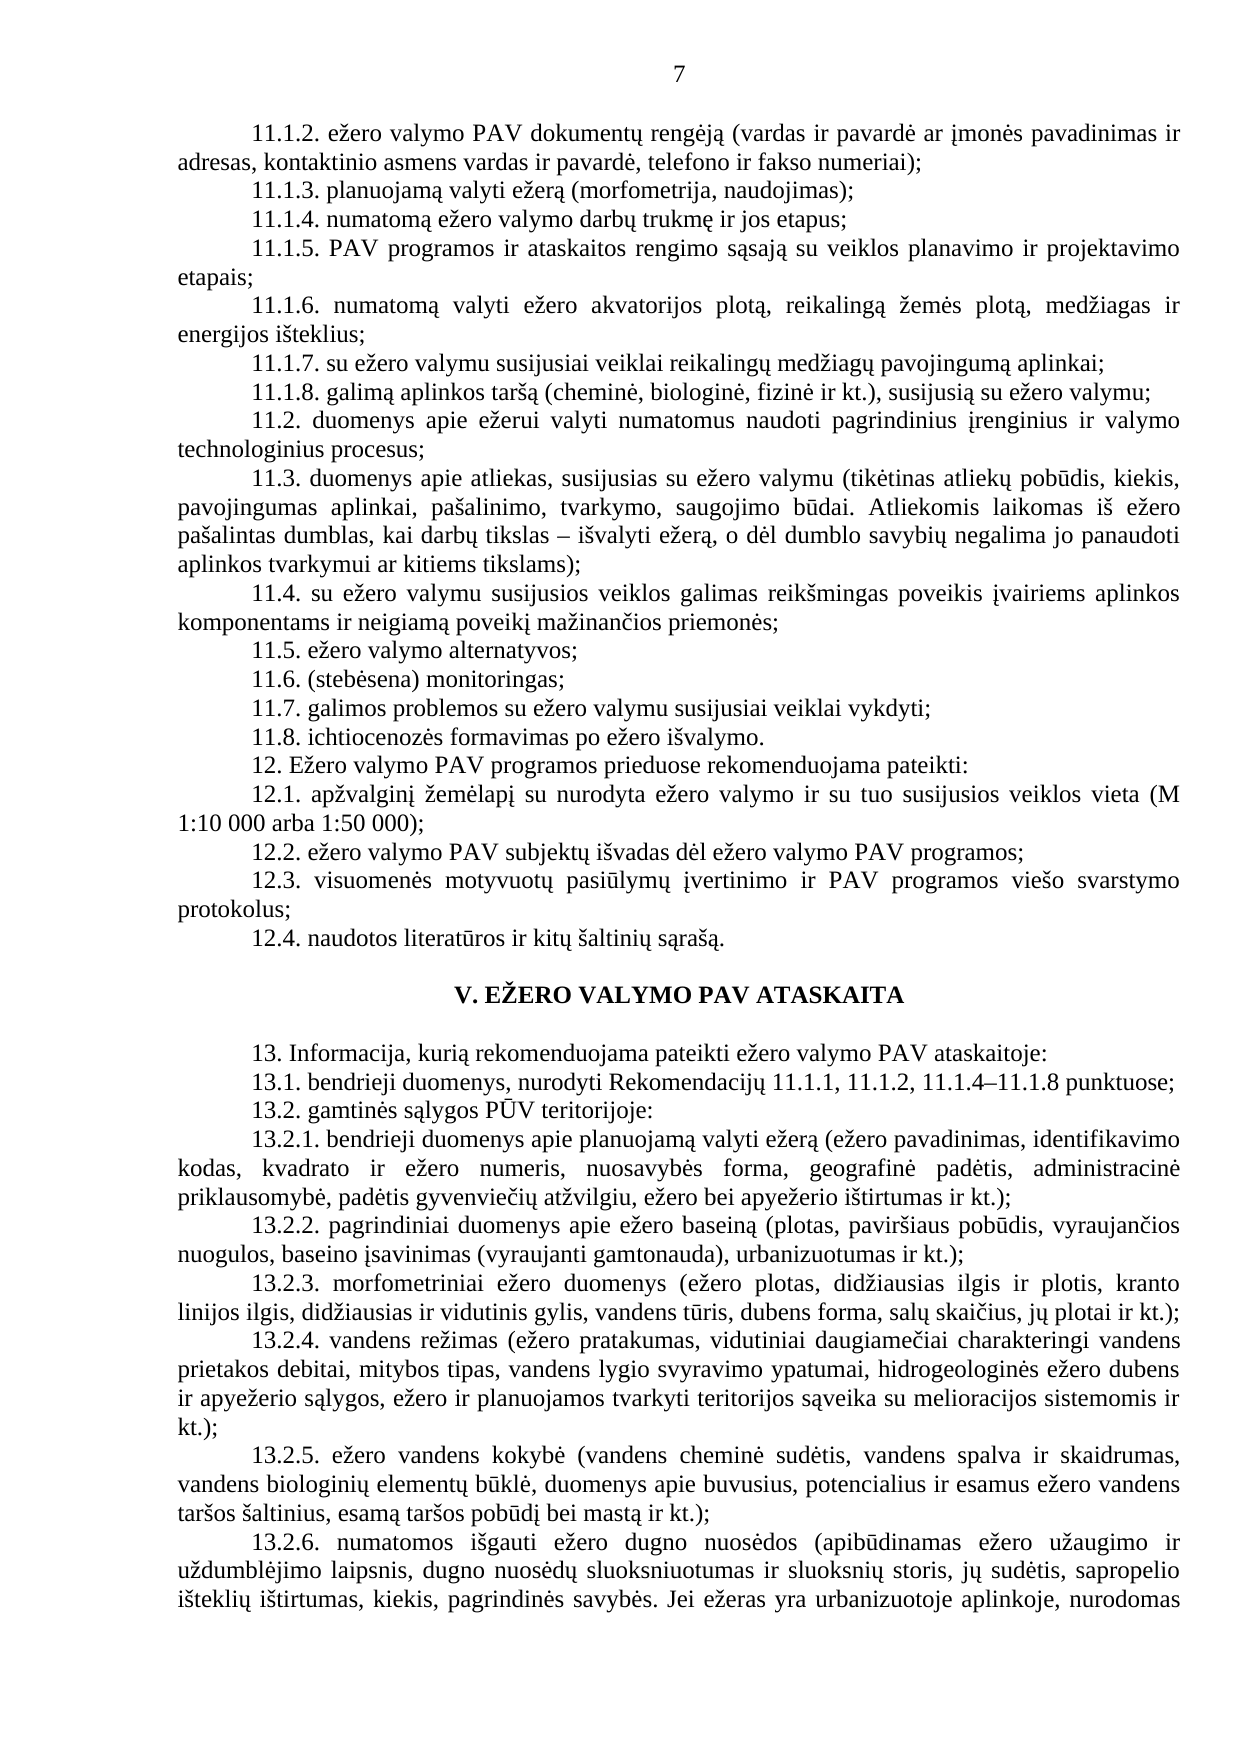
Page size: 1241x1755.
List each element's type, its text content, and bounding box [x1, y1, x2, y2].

text 11.1.8. galimą aplinkos taršą (cheminė, biologinė, fizinė ir kt.), susijusią su ežero valymu; [177, 377, 1181, 406]
text 11.1.6. numatomą valyti ežero akvatorijos plotą, reikalingą žemės plotą, medžiagas ir energijos išteklius; [177, 291, 1181, 348]
text 11.1.5. PAV programos ir ataskaitos rengimo sąsają su veiklos planavimo ir projektavimo etapais; [177, 233, 1181, 291]
text 13.2.6. numatomos išgauti ežero dugno nuosėdos (apibūdinamas ežero užaugimo ir uždumblėjimo laipsnis, dugno nuosėdų sluoksniuotumas ir sluoksnių storis, jų sudėtis, sapropelio išteklių ištirtumas, kiekis, pagrindinės savybės. Jei ežeras yra urbanizuotoje aplinkoje, nurodomas [177, 1527, 1181, 1613]
text 11.4. su ežero valymu susijusios veiklos galimas reikšmingas poveikis įvairiems aplinkos komponentams ir neigiamą poveikį mažinančios priemonės; [177, 578, 1181, 636]
text 11.1.7. su ežero valymu susijusiai veiklai reikalingų medžiagų pavojingumą aplinkai; [177, 348, 1181, 377]
text 11.2. duomenys apie ežerui valyti numatomus naudoti pagrindinius įrenginius ir valymo technologinius procesus; [177, 406, 1181, 463]
text 11.3. duomenys apie atliekas, susijusias su ežero valymu (tikėtinas atliekų pobūdis, kiekis, pavojingumas aplinkai, pašalinimo, tvarkymo, saugojimo būdai. Atliekomis laikomas iš ežero pašalintas dumblas, kai darbų tikslas – išvalyti ežerą, o dėl dumblo savybių negalima jo panaudoti aplinkos tvarkymui ar kitiems tikslams); [177, 463, 1181, 578]
text 11.1.3. planuojamą valyti ežerą (morfometrija, naudojimas); [177, 176, 1181, 204]
text 11.1.2. ežero valymo PAV dokumentų rengėją (vardas ir pavardė ar įmonės pavadinimas ir adresas, kontaktinio asmens vardas ir pavardė, telefono ir fakso numeriai); [177, 118, 1181, 176]
text 12.2. ežero valymo PAV subjektų išvadas dėl ežero valymo PAV programos; [177, 837, 1181, 866]
text 13.2.4. vandens režimas (ežero pratakumas, vidutiniai daugiamečiai charakteringi vandens prietakos debitai, mitybos tipas, vandens lygio svyravimo ypatumai, hidrogeologinės ežero dubens ir apyežerio sąlygos, ežero ir planuojamos tvarkyti teritorijos sąveika su melioracijos sistemomis ir kt.); [177, 1326, 1181, 1441]
text 11.8. ichtiocenozės formavimas po ežero išvalymo. [177, 722, 1181, 751]
text 11.5. ežero valymo alternatyvos; [177, 636, 1181, 664]
text 11.1.4. numatomą ežero valymo darbų trukmę ir jos etapus; [177, 204, 1181, 233]
text 11.6. (stebėsena) monitoringas; [177, 664, 1181, 693]
text 12.4. naudotos literatūros ir kitų šaltinių sąrašą. [177, 923, 1181, 952]
text 13.2. gamtinės sąlygos PŪV teritorijoje: [177, 1096, 1181, 1124]
text 13.2.5. ežero vandens kokybė (vandens cheminė sudėtis, vandens spalva ir skaidrumas, vandens biologinių elementų būklė, duomenys apie buvusius, potencialius ir esamus ežero vandens taršos šaltinius, esamą taršos pobūdį bei mastą ir kt.); [177, 1441, 1181, 1527]
text 13.2.2. pagrindiniai duomenys apie ežero baseiną (plotas, paviršiaus pobūdis, vyraujančios nuogulos, baseino įsavinimas (vyraujanti gamtonauda), urbanizuotumas ir kt.); [177, 1211, 1181, 1268]
text V. EŽERO VALYMO PAV ATASKAITA [177, 981, 1181, 1009]
text 13.2.1. bendrieji duomenys apie planuojamą valyti ežerą (ežero pavadinimas, identifikavimo kodas, kvadrato ir ežero numeris, nuosavybės forma, geografinė padėtis, administracinė priklausomybė, padėtis gyvenviečių atžvilgiu, ežero bei apyežerio ištirtumas ir kt.); [177, 1124, 1181, 1211]
text 13. Informacija, kurią rekomenduojama pateikti ežero valymo PAV ataskaitoje: [177, 1038, 1181, 1067]
text 11.7. galimos problemos su ežero valymu susijusiai veiklai vykdyti; [177, 693, 1181, 722]
text 13.1. bendrieji duomenys, nurodyti Rekomendacijų 11.1.1, 11.1.2, 11.1.4–11.1.8 punktuose; [177, 1067, 1181, 1096]
text 12. Ežero valymo PAV programos prieduose rekomenduojama pateikti: [177, 751, 1181, 779]
text 12.1. apžvalginį žemėlapį su nurodyta ežero valymo ir su tuo susijusios veiklos vieta (M 1:10 000 arba 1:50 000); [177, 779, 1181, 837]
text 13.2.3. morfometriniai ežero duomenys (ežero plotas, didžiausias ilgis ir plotis, kranto linijos ilgis, didžiausias ir vidutinis gylis, vandens tūris, dubens forma, salų skaičius, jų plotai ir kt.); [177, 1268, 1181, 1326]
text 12.3. visuomenės motyvuotų pasiūlymų įvertinimo ir PAV programos viešo svarstymo protokolus; [177, 866, 1181, 923]
